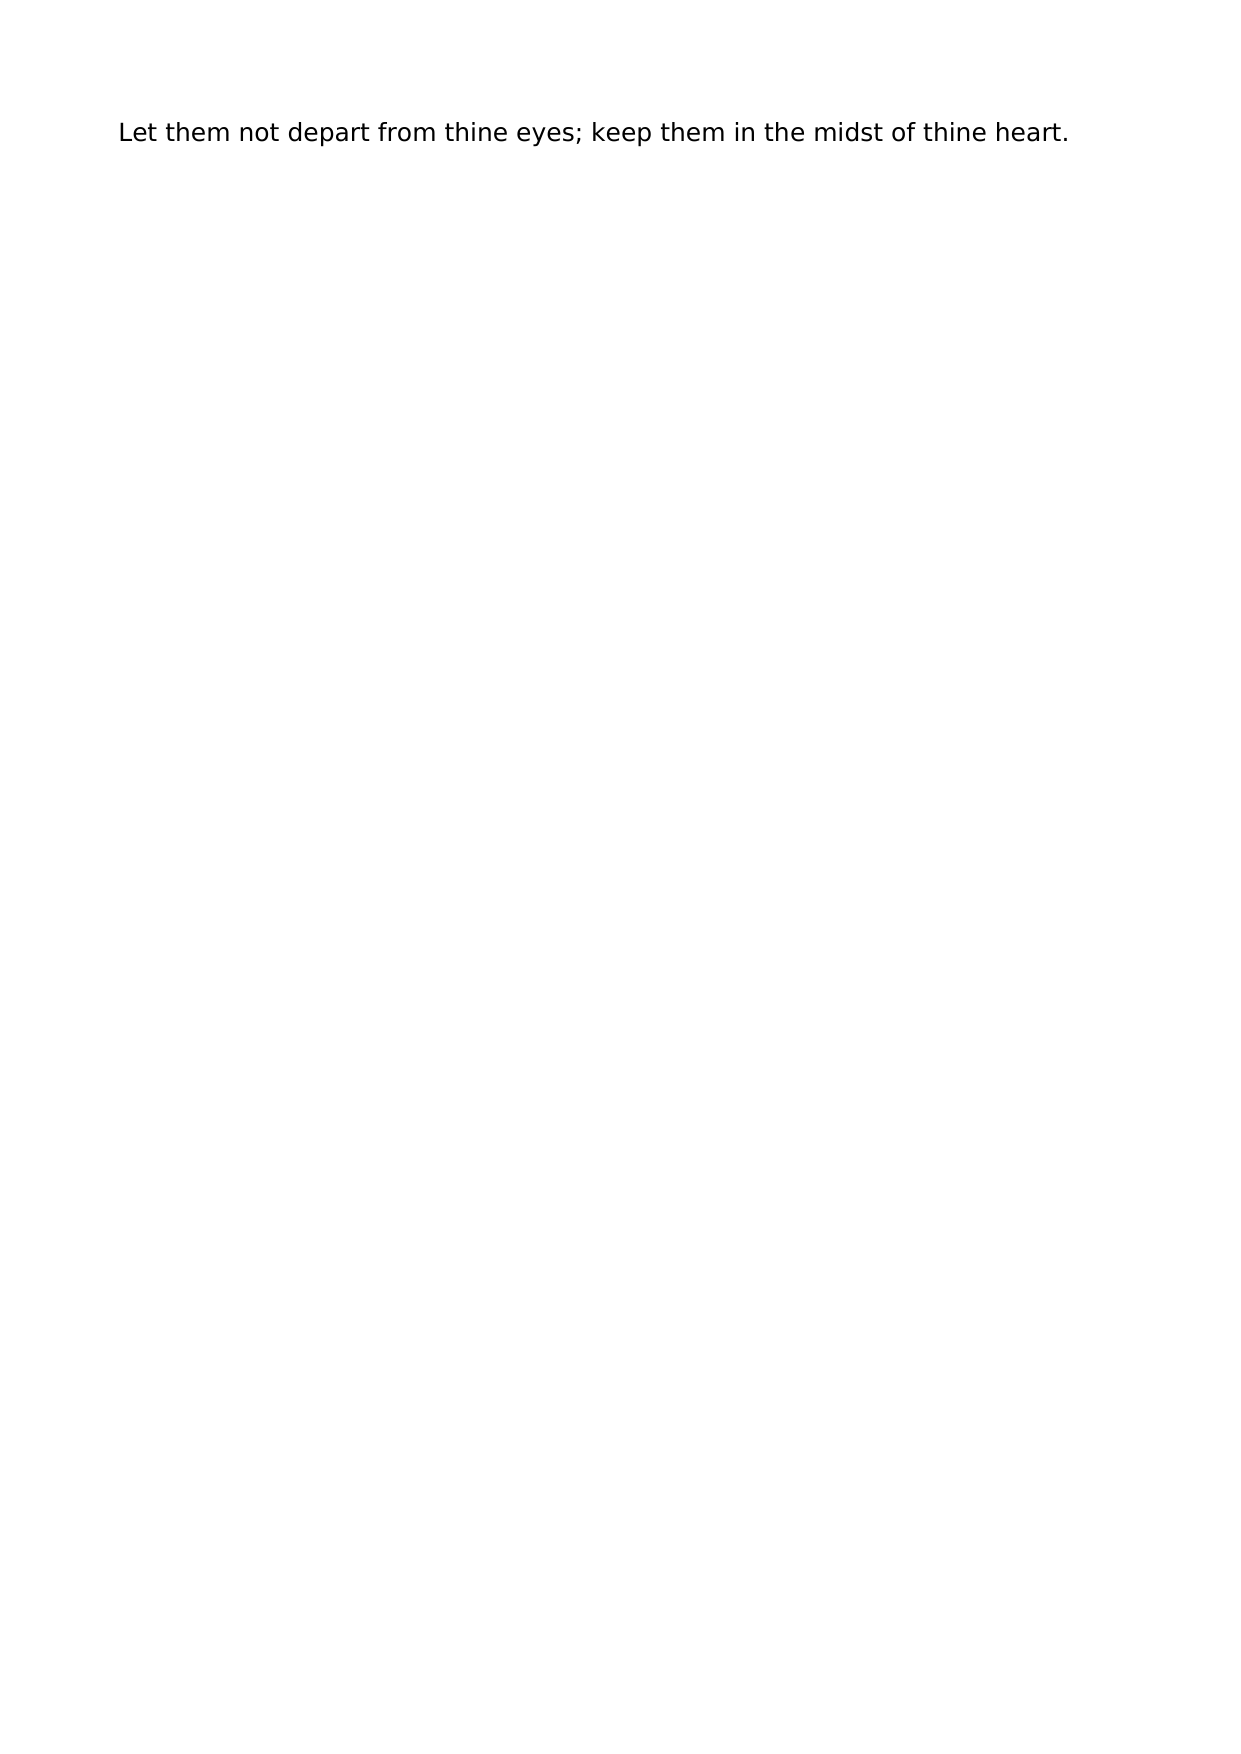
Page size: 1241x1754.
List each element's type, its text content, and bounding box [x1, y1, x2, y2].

text Let them not depart from thine eyes; keep them in the midst of thine heart. [118, 118, 1122, 147]
